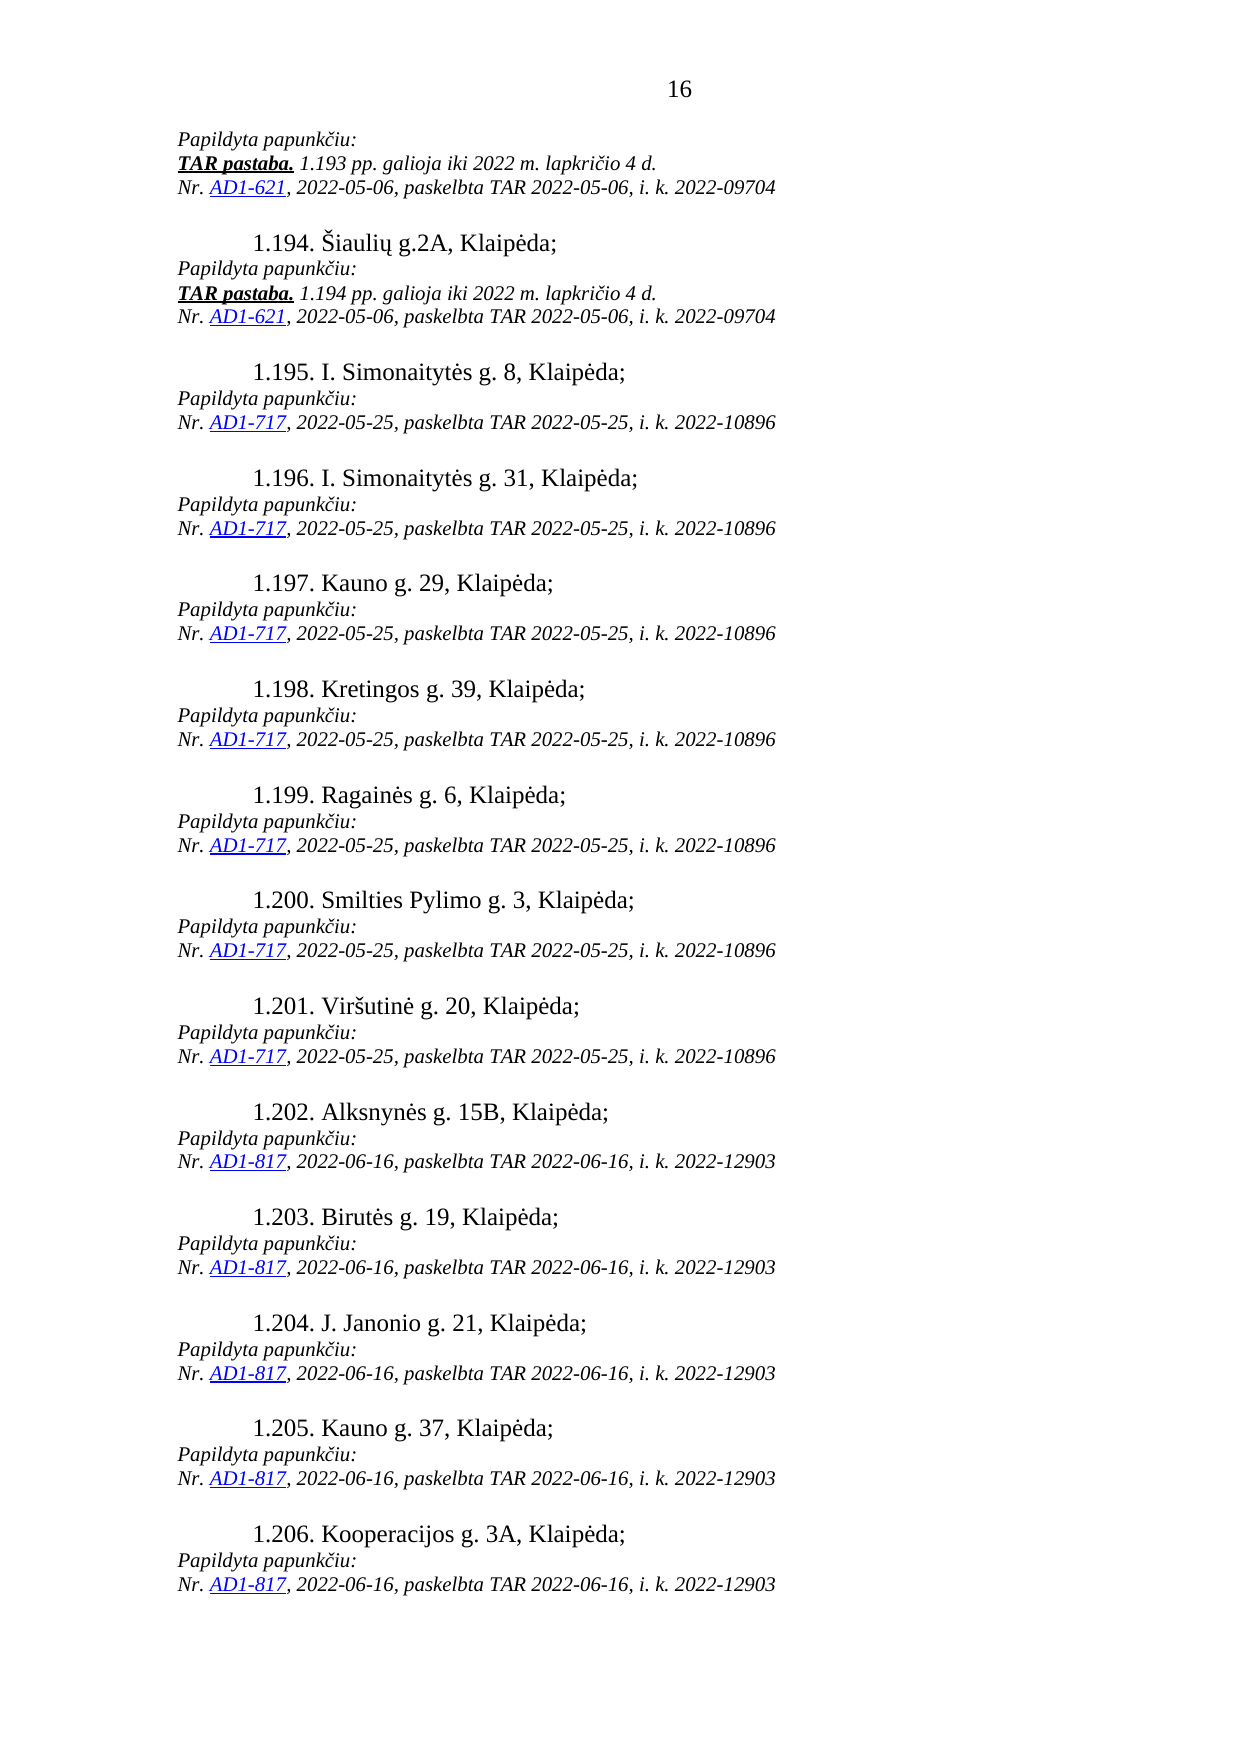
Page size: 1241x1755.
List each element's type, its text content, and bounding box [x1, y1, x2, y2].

text Nr. AD1-717, 2022-05-25, paskelbta TAR 2022-05-25, i. k. 2022-10896 [177, 516, 1181, 540]
text TAR pastaba. 1.194 pp. galioja iki 2022 m. lapkričio 4 d. [177, 280, 1181, 304]
text Papildyta papunkčiu: [177, 703, 1181, 727]
text Papildyta papunkčiu: [177, 1337, 1181, 1361]
text 1.199. Ragainės g. 6, Klaipėda; [177, 780, 1181, 808]
text Nr. AD1-817, 2022-06-16, paskelbta TAR 2022-06-16, i. k. 2022-12903 [177, 1466, 1181, 1490]
text Nr. AD1-621, 2022-05-06, paskelbta TAR 2022-05-06, i. k. 2022-09704 [177, 304, 1181, 328]
text 1.206. Kooperacijos g. 3A, Klaipėda; [177, 1519, 1181, 1548]
text Papildyta papunkčiu: [177, 492, 1181, 516]
text 1.202. Alksnynės g. 15B, Klaipėda; [177, 1097, 1181, 1125]
text Papildyta papunkčiu: [177, 1231, 1181, 1255]
text 1.201. Viršutinė g. 20, Klaipėda; [177, 991, 1181, 1020]
text Papildyta papunkčiu: [177, 256, 1181, 280]
text Nr. AD1-817, 2022-06-16, paskelbta TAR 2022-06-16, i. k. 2022-12903 [177, 1149, 1181, 1173]
text Nr. AD1-817, 2022-06-16, paskelbta TAR 2022-06-16, i. k. 2022-12903 [177, 1361, 1181, 1385]
text Nr. AD1-717, 2022-05-25, paskelbta TAR 2022-05-25, i. k. 2022-10896 [177, 727, 1181, 751]
text 1.198. Kretingos g. 39, Klaipėda; [177, 674, 1181, 703]
text 1.205. Kauno g. 37, Klaipėda; [177, 1413, 1181, 1442]
text Nr. AD1-817, 2022-06-16, paskelbta TAR 2022-06-16, i. k. 2022-12903 [177, 1572, 1181, 1596]
text Nr. AD1-621, 2022-05-06, paskelbta TAR 2022-05-06, i. k. 2022-09704 [177, 175, 1181, 199]
text 1.194. Šiaulių g.2A, Klaipėda; [177, 228, 1181, 256]
text 1.196. I. Simonaitytės g. 31, Klaipėda; [177, 463, 1181, 492]
text Papildyta papunkčiu: [177, 127, 1181, 151]
text Papildyta papunkčiu: [177, 1548, 1181, 1572]
text Papildyta papunkčiu: [177, 597, 1181, 621]
text Nr. AD1-717, 2022-05-25, paskelbta TAR 2022-05-25, i. k. 2022-10896 [177, 833, 1181, 857]
text Nr. AD1-817, 2022-06-16, paskelbta TAR 2022-06-16, i. k. 2022-12903 [177, 1255, 1181, 1279]
text Papildyta papunkčiu: [177, 914, 1181, 938]
text Nr. AD1-717, 2022-05-25, paskelbta TAR 2022-05-25, i. k. 2022-10896 [177, 621, 1181, 645]
text 1.204. J. Janonio g. 21, Klaipėda; [177, 1308, 1181, 1337]
text TAR pastaba. 1.193 pp. galioja iki 2022 m. lapkričio 4 d. [177, 151, 1181, 175]
text Nr. AD1-717, 2022-05-25, paskelbta TAR 2022-05-25, i. k. 2022-10896 [177, 410, 1181, 434]
text Nr. AD1-717, 2022-05-25, paskelbta TAR 2022-05-25, i. k. 2022-10896 [177, 1044, 1181, 1068]
text Papildyta papunkčiu: [177, 1442, 1181, 1466]
text 1.195. I. Simonaitytės g. 8, Klaipėda; [177, 357, 1181, 386]
text 1.197. Kauno g. 29, Klaipėda; [177, 568, 1181, 597]
text Papildyta papunkčiu: [177, 808, 1181, 833]
text Papildyta papunkčiu: [177, 386, 1181, 410]
text Papildyta papunkčiu: [177, 1125, 1181, 1149]
text 1.200. Smilties Pylimo g. 3, Klaipėda; [177, 885, 1181, 914]
text Nr. AD1-717, 2022-05-25, paskelbta TAR 2022-05-25, i. k. 2022-10896 [177, 938, 1181, 962]
text Papildyta papunkčiu: [177, 1020, 1181, 1044]
text 1.203. Birutės g. 19, Klaipėda; [177, 1202, 1181, 1231]
